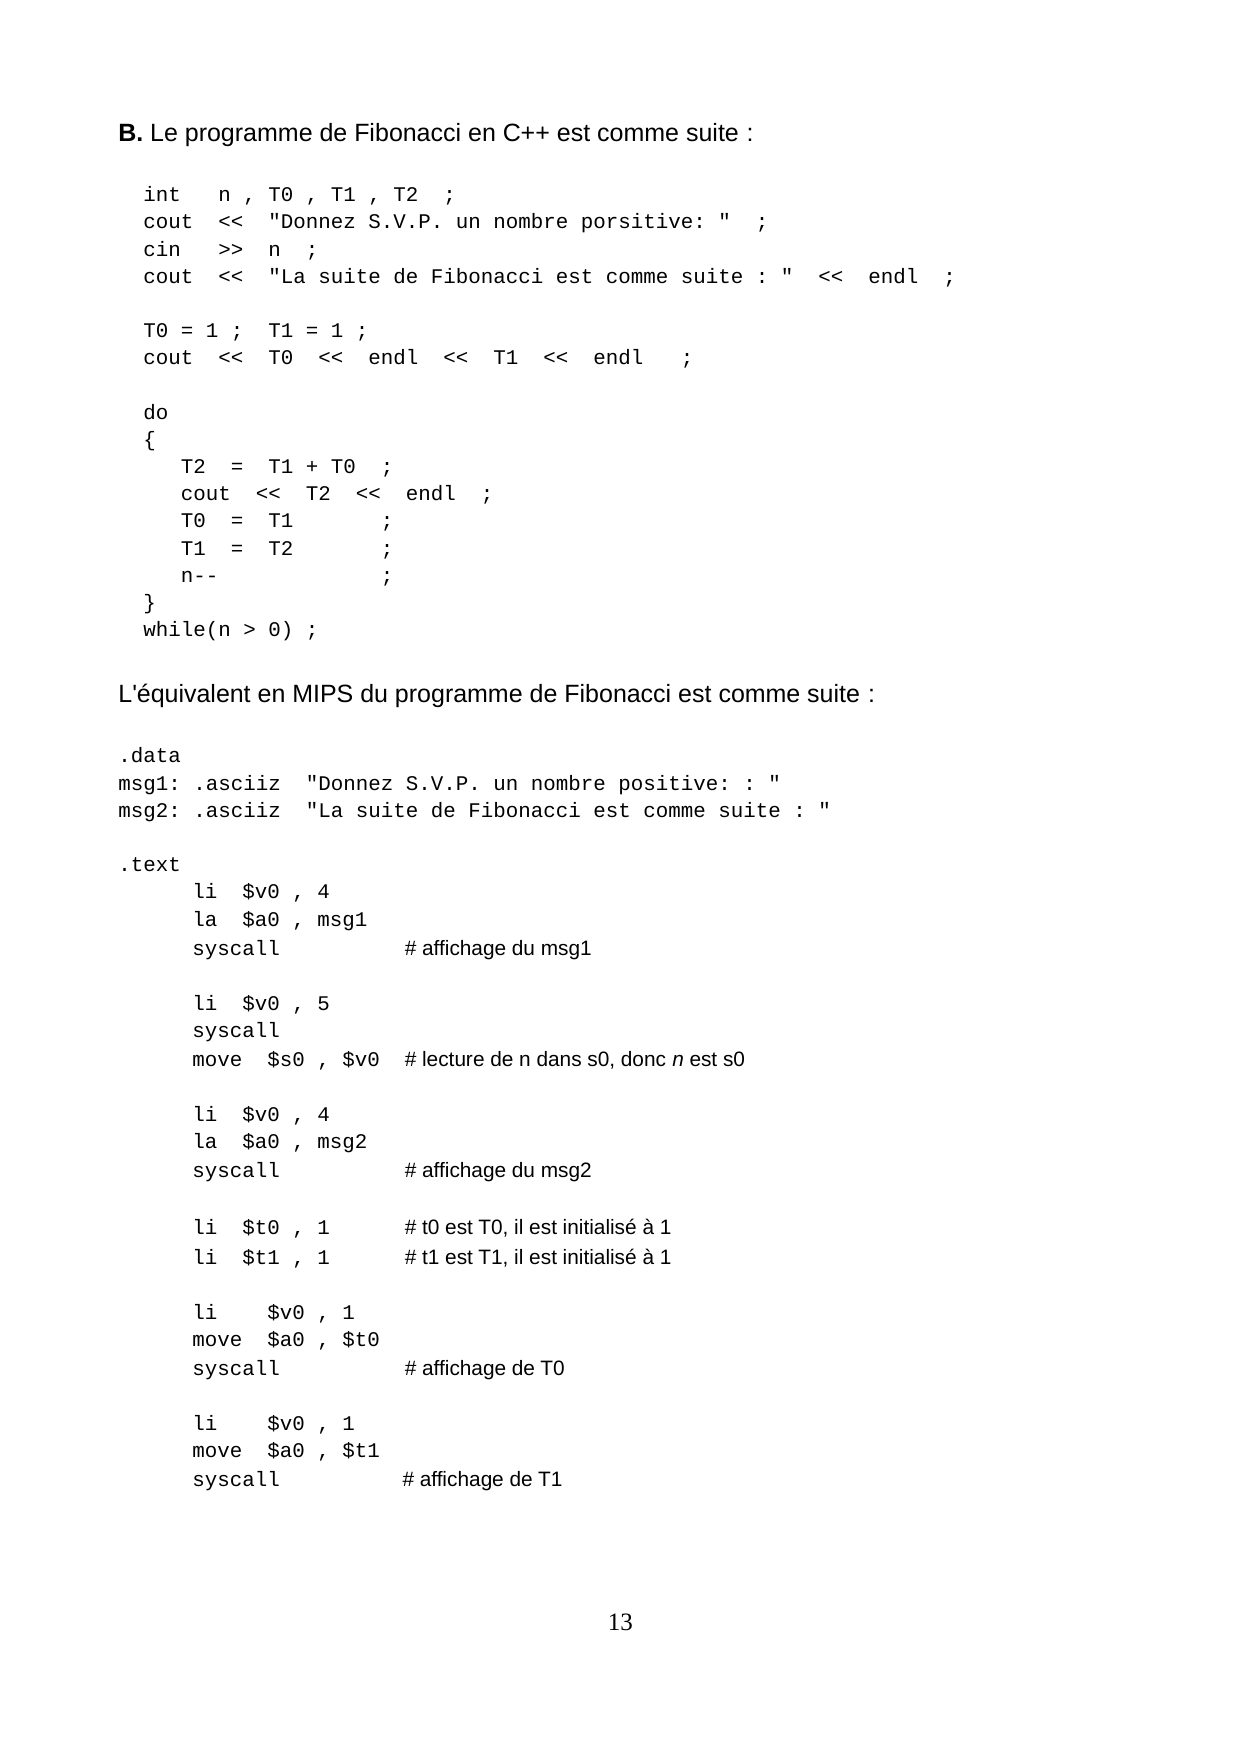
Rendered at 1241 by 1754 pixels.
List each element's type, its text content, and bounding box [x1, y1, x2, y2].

text .text [118, 854, 1122, 878]
text T1 = T2 ; [118, 538, 1122, 561]
text li $t0 , 1 # t0 est T0, il est initialisé à 1 [118, 1215, 1122, 1241]
text li $v0 , 4 [118, 1104, 1122, 1127]
text cin >> n ; [118, 238, 1122, 262]
text { [118, 429, 1122, 452]
text cout << T2 << endl ; [118, 483, 1122, 507]
text syscall [118, 1020, 1122, 1043]
text msg2: .asciiz "La suite de Fibonacci est comme suite : " [118, 800, 1122, 823]
text li $v0 , 1 [118, 1302, 1122, 1325]
text L'équivalent en MIPS du programme de Fibonacci est comme suite : [118, 679, 1122, 708]
text syscall # affichage de T1 [118, 1467, 1122, 1493]
text int n , T0 , T1 , T2 ; [118, 184, 1122, 208]
text syscall # affichage du msg1 [118, 936, 1122, 962]
text T0 = T1 ; [118, 510, 1122, 534]
text la $a0 , msg1 [118, 908, 1122, 932]
text move $s0 , $v0 # lecture de n dans s0, donc n est s0 [118, 1047, 1122, 1073]
text syscall # affichage de T0 [118, 1356, 1122, 1382]
text msg1: .asciiz "Donnez S.V.P. un nombre positive: : " [118, 773, 1122, 796]
text syscall # affichage du msg2 [118, 1158, 1122, 1184]
text cout << "La suite de Fibonacci est comme suite : " << endl ; [118, 266, 1122, 289]
text move $a0 , $t1 [118, 1440, 1122, 1464]
text move $a0 , $t0 [118, 1329, 1122, 1352]
text la $a0 , msg2 [118, 1131, 1122, 1155]
text } [118, 592, 1122, 616]
text li $v0 , 5 [118, 993, 1122, 1016]
text T0 = 1 ; T1 = 1 ; [118, 320, 1122, 344]
text do [118, 402, 1122, 425]
text B. Le programme de Fibonacci en C++ est comme suite : [118, 118, 1122, 147]
text T2 = T1 + T0 ; [118, 456, 1122, 480]
text n-- ; [118, 565, 1122, 588]
text li $v0 , 4 [118, 881, 1122, 905]
text cout << "Donnez S.V.P. un nombre porsitive: " ; [118, 211, 1122, 235]
text li $t1 , 1 # t1 est T1, il est initialisé à 1 [118, 1245, 1122, 1271]
text .data [118, 745, 1122, 769]
text li $v0 , 1 [118, 1413, 1122, 1437]
text while(n > 0) ; [118, 619, 1122, 643]
text cout << T0 << endl << T1 << endl ; [118, 347, 1122, 371]
